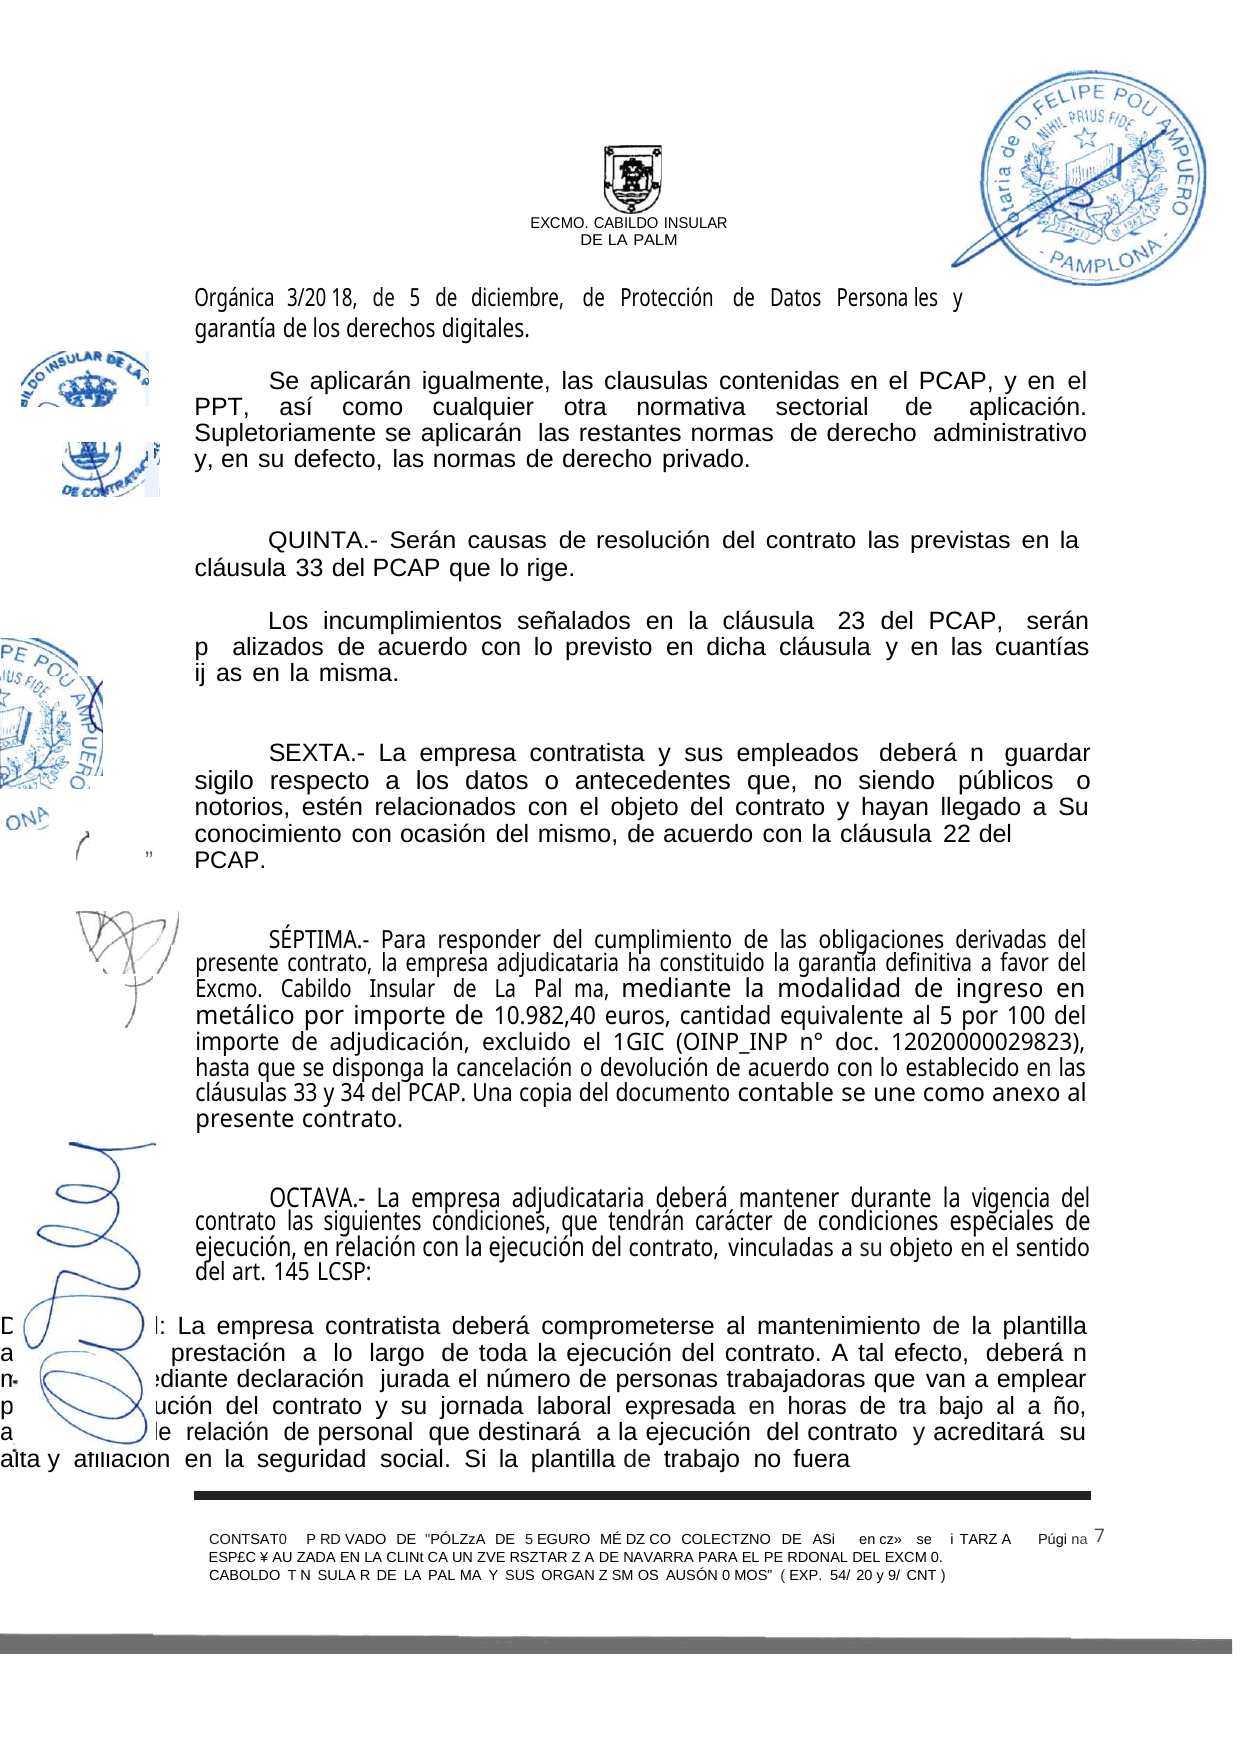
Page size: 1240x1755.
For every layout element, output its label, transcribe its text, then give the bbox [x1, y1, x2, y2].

text QUINTA.- Serán causas de resolución del contrato las previstas en la [268, 527, 1239, 553]
text cláusula 33 del PCAP que lo rige. [194, 553, 1239, 582]
text ” PCAP. [145, 848, 1239, 874]
text EXCMO. CABILDO INSULAR DE LA PALM [527, 215, 731, 249]
list De tipo social: La empresa contratista deberá comprometerse al mantenimiento de la plantilla adscrita a la prestación a lo largo de toda la ejecución del contrato. A tal efecto, deberá n manifestar mediante declaración jurada el número de personas trabajadoras que van a emplear pa ra la ejecución del contrato y su jornada laboral expresada en horas de tra bajo al a ño, acompañada de relación de personal que destinará a la ejecución del contrato y acreditará su alta y afiliación en la seguridad social. Si la plantilla de trabajo no fuera [0, 1314, 1087, 1472]
text SÉPTIMA.- Para responder del cumplimiento de las obligaciones derivadas del presente contrato, la empresa adjudicataria ha constituido la garantía definitiva a favor del Excmo. Cabildo Insular de La Pal ma, mediante la modalidad de ingreso en metálico por importe de 10.982,40 euros, cantidad equivalente al 5 por 100 del importe de adjudicación, excluido el 1GIC (OINP_INP n° doc. 12020000029823), hasta que se disponga la cancelación o devolución de acuerdo con lo establecido en las cláusulas 33 y 34 del PCAP. Una copia del documento contable se une como anexo al presente contrato. [195, 928, 1087, 1134]
text SEXTA.- La empresa contratista y sus empleados deberá n guardar sigilo respecto a los datos o antecedentes que, no siendo públicos o notorios, estén relacionados con el objeto del contrato y hayan llegado a Su conocimiento con ocasión del mismo, de acuerdo con la cláusula 22 del [194, 741, 1091, 848]
text CONTSAT0 P RD VADO DE "PÓLZzA DE 5 EGURO MÉ DZ CO COLECTZNO DE ASi en cz» se i TARZ A Púgi na 7 [209, 1527, 1239, 1549]
text ESP£C ¥ AU ZADA EN LA CLINt CA UN ZVE RSZTAR Z A DE NAVARRA PARA EL PE RDONAL DEL EXCM 0. CABOLDO T N SULA R DE LA PAL MA Y SUS ORGAN Z SM OS AUSÓN 0 MOS” ( EXP. 54/ 20 y 9/ CNT ) [208, 1549, 1007, 1583]
text Se aplicarán igualmente, las clausulas contenidas en el PCAP, y en el PPT, así como cualquier otra normativa sectorial de aplicación. Supletoriamente se aplicarán las restantes normas de derecho administrativo y, en su defecto, las normas de derecho privado. [194, 369, 1087, 472]
text Los incumplimientos señalados en la cláusula 23 del PCAP, serán p alizados de acuerdo con lo previsto en dicha cláusula y en las cuantías ij as en la misma. [194, 609, 1090, 687]
text Orgánica 3/20 18, de 5 de diciembre, de Protección de Datos Persona les y [194, 282, 1239, 312]
text OCTAVA.- La empresa adjudicataria deberá mantener durante la vigencia del contrato las siguientes condiciones, que tendrán carácter de condiciones especiales de ejecución, en relación con la ejecución del contrato, vinculadas a su objeto en el sentido del art. 145 LCSP: [195, 1187, 1091, 1288]
subtitle garantía de los derechos digitales. [194, 312, 1239, 344]
